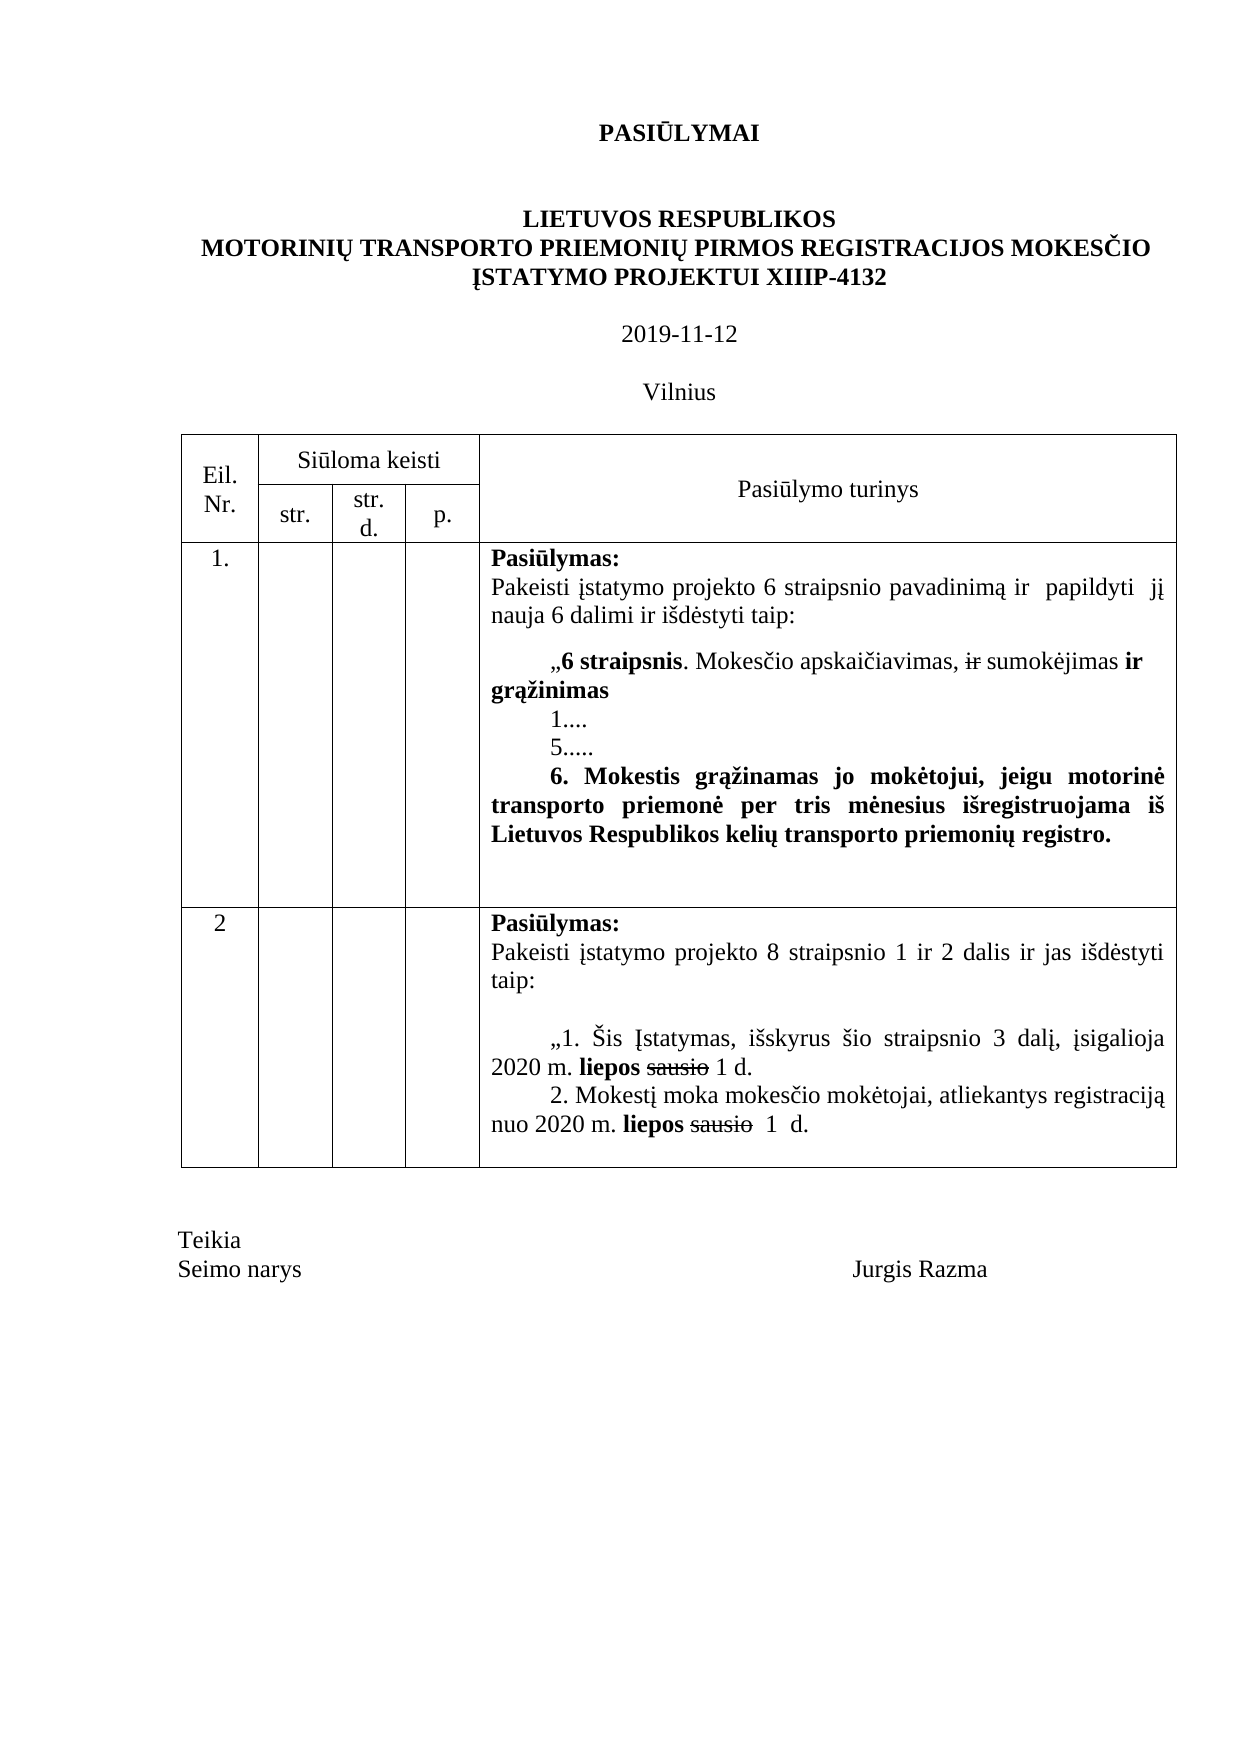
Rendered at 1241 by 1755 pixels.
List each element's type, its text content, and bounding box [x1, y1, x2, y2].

text LIETUVOS RESPUBLIKOS [177, 204, 1181, 233]
table_cell str. [259, 485, 332, 542]
text Teikia [177, 1225, 1181, 1254]
table_header Eil. Nr. [182, 435, 258, 542]
text 2019-11-12 [177, 319, 1181, 348]
table_cell 2 [182, 908, 258, 1167]
table_cell [333, 908, 405, 1167]
text ĮSTATYMo PROJEKTUI XIIIP-4132 [177, 262, 1181, 291]
text MOTORINIŲ TRANSPORTO PRIEMONIŲ PIRMOS REGISTRACIJOS MOKESČIO [177, 233, 1181, 262]
text PASIŪLYMAI [177, 118, 1181, 147]
table_cell [406, 543, 479, 907]
text Seimo narys Jurgis Razma [177, 1254, 1181, 1283]
text Vilnius [177, 377, 1181, 406]
table_cell [406, 908, 479, 1167]
table_header Siūloma keisti [259, 435, 479, 483]
table_cell p. [406, 485, 479, 542]
table_cell 1. [182, 543, 258, 907]
table_cell [333, 543, 405, 907]
table_cell str. d. [333, 485, 405, 542]
table_cell [259, 908, 332, 1167]
table_header Pasiūlymo turinys [480, 435, 1176, 542]
table_cell Pasiūlymas: Pakeisti įstatymo projekto 6 straipsnio pavadinimą ir papildyti jį nauja 6 dalimi ir išdėstyti taip: „6 straipsnis. Mokesčio apskaičiavimas, ir sumokėjimas ir grąžinimas 1.... 5..... 6. Mokestis grąžinamas jo mokėtojui, jeigu motorinė transporto priemonė per tris mėnesius išregistruojama iš Lietuvos Respublikos kelių transporto priemonių registro. [480, 543, 1176, 907]
table_cell [259, 543, 332, 907]
table_cell Pasiūlymas: Pakeisti įstatymo projekto 8 straipsnio 1 ir 2 dalis ir jas išdėstyti taip: „1. Šis Įstatymas, išskyrus šio straipsnio 3 dalį, įsigalioja 2020 m. liepos sausio 1 d. 2. Mokestį moka mokesčio mokėtojai, atliekantys registraciją nuo 2020 m. liepos sausio 1 d. [480, 908, 1176, 1167]
